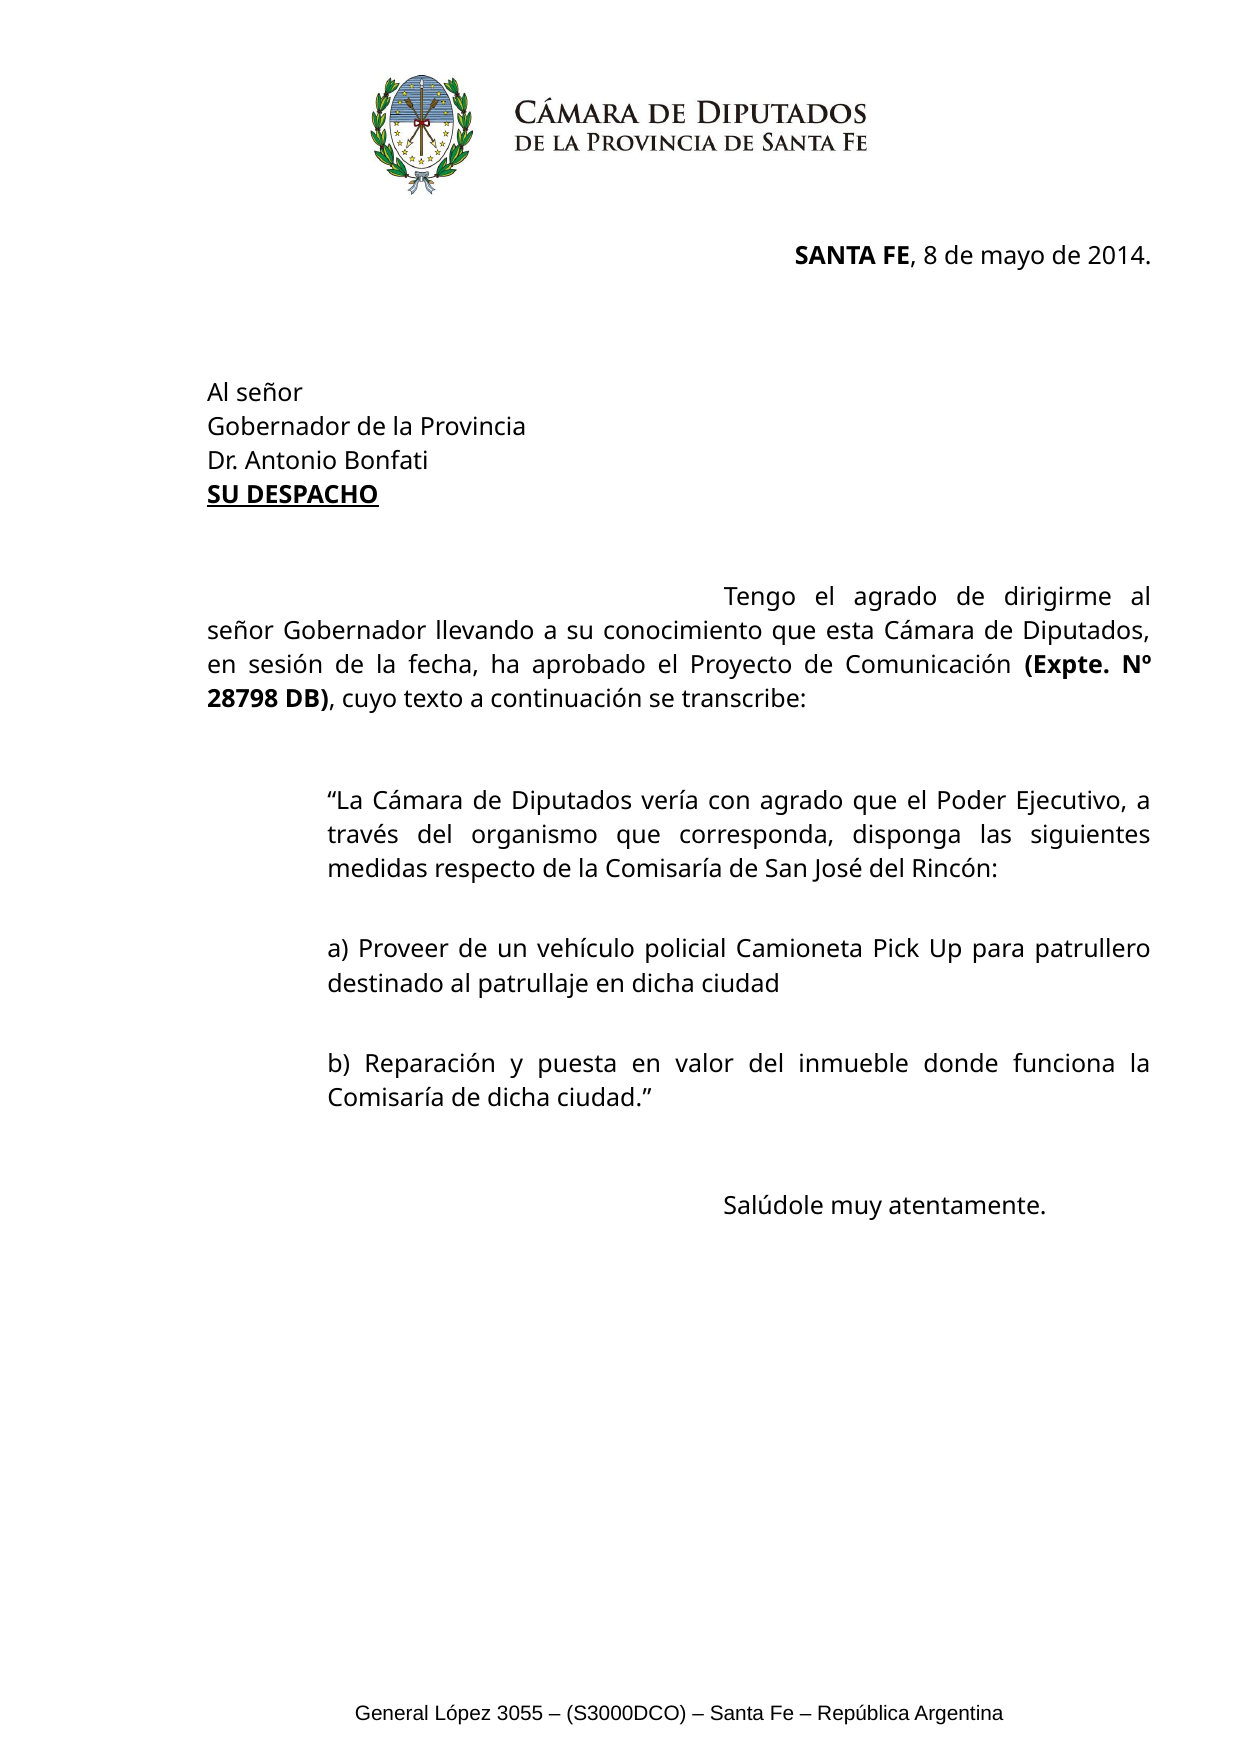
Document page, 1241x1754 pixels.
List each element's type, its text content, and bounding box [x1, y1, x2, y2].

text b) Reparación y puesta en valor del inmueble donde funciona la Comisaría de dicha ciudad.” [327, 1045, 1152, 1113]
picture [370, 75, 867, 199]
text SU DESPACHO [207, 476, 1152, 511]
text Tengo el agrado de dirigirme al señor Gobernador llevando a su conocimiento que esta Cámara de Diputados, en sesión de la fecha, ha aprobado el Proyecto de Comunicación (Expte. Nº 28798 DB), cuyo texto a continuación se transcribe: [207, 579, 1152, 715]
text a) Proveer de un vehículo policial Camioneta Pick Up para patrullero destinado al patrullaje en dicha ciudad [327, 931, 1152, 999]
text Gobernador de la Provincia [207, 408, 1152, 442]
text “La Cámara de Diputados vería con agrado que el Poder Ejecutivo, a través del organismo que corresponda, disponga las siguientes medidas respecto de la Comisaría de San José del Rincón: [327, 783, 1152, 885]
text Salúdole muy atentamente. [649, 1187, 1152, 1221]
text Al señor [207, 374, 1152, 408]
text SANTA FE, 8 de mayo de 2014. [207, 238, 1152, 272]
text Dr. Antonio Bonfati [207, 442, 1152, 476]
